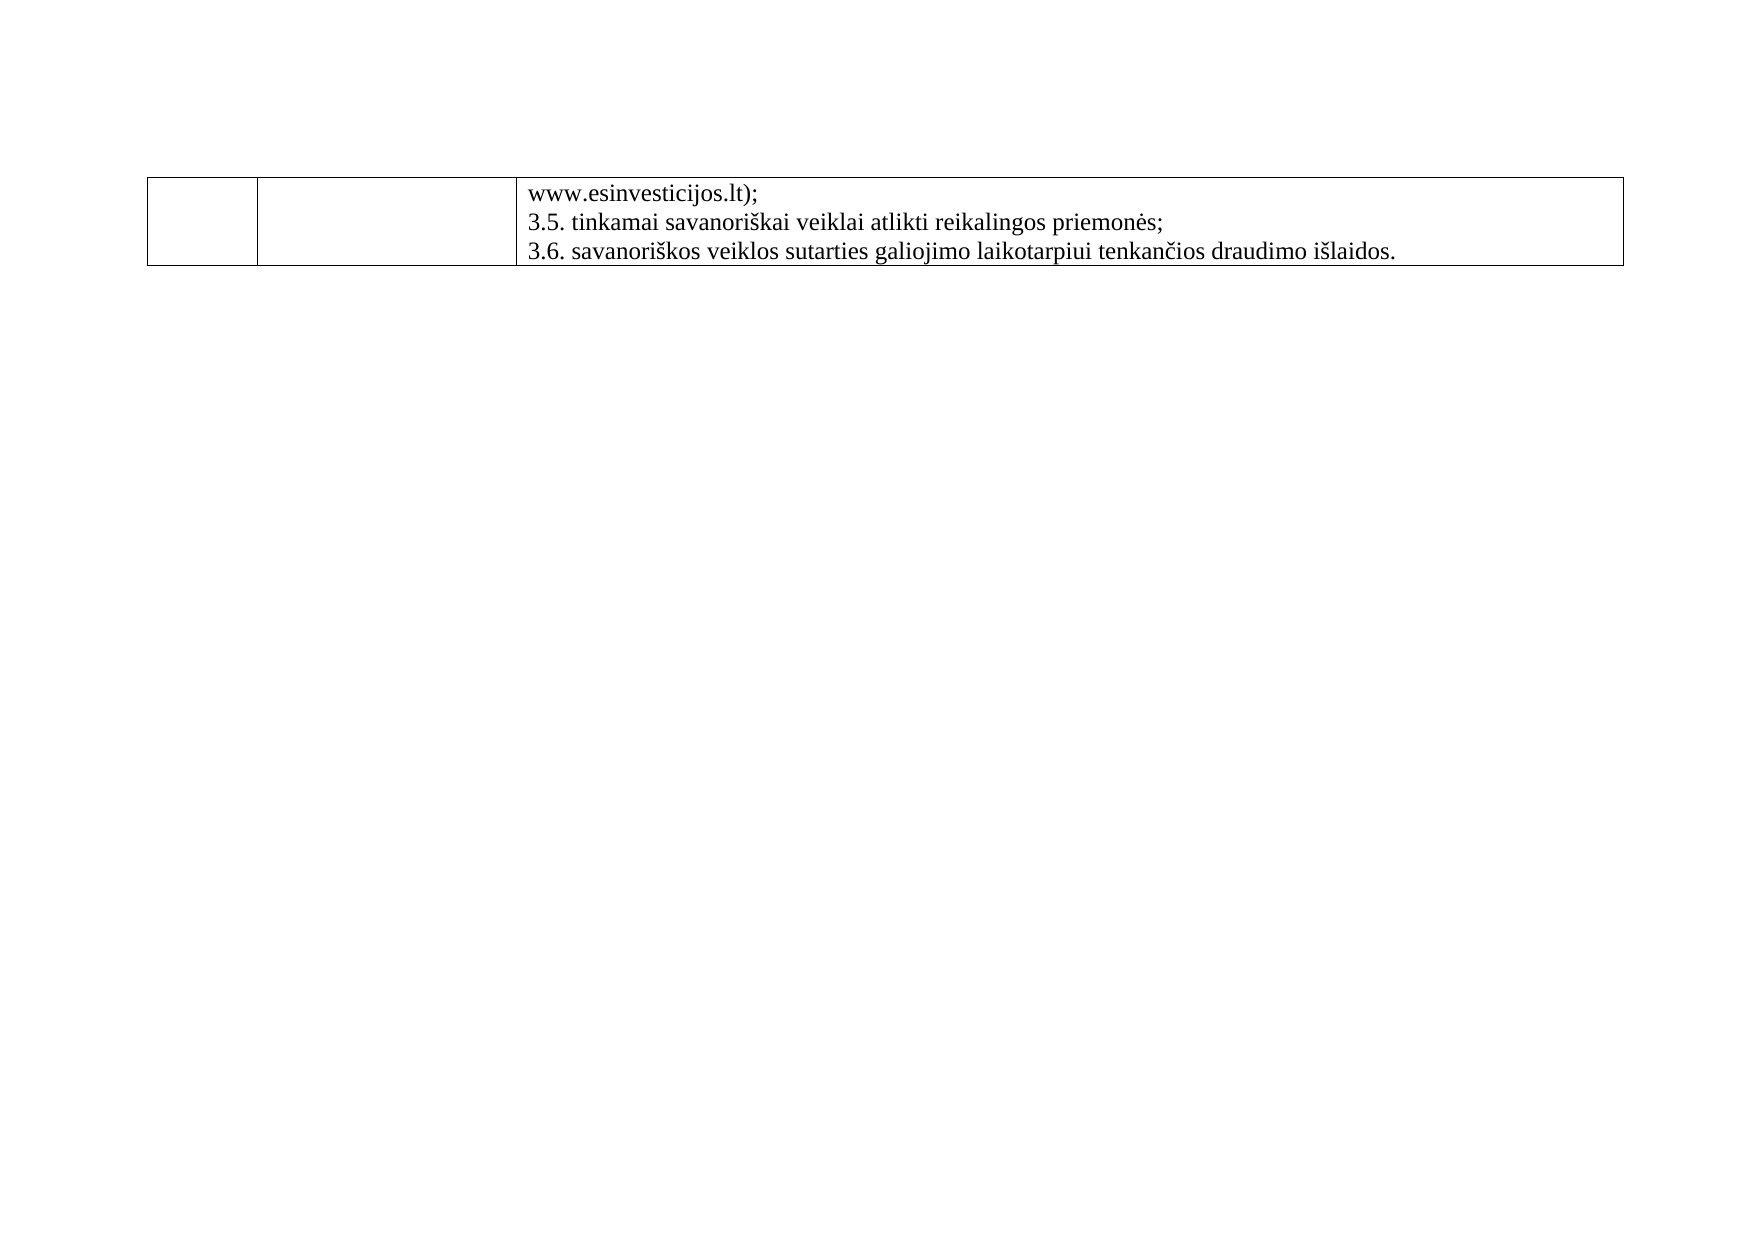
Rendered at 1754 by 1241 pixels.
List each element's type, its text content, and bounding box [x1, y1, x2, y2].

table_cell [258, 178, 516, 264]
table_cell www.esinvesticijos.lt); 3.5. tinkamai savanoriškai veiklai atlikti reikalingos priemonės; 3.6. savanoriškos veiklos sutarties galiojimo laikotarpiui tenkančios draudimo išlaidos. [517, 178, 1623, 264]
table_cell [148, 178, 257, 264]
